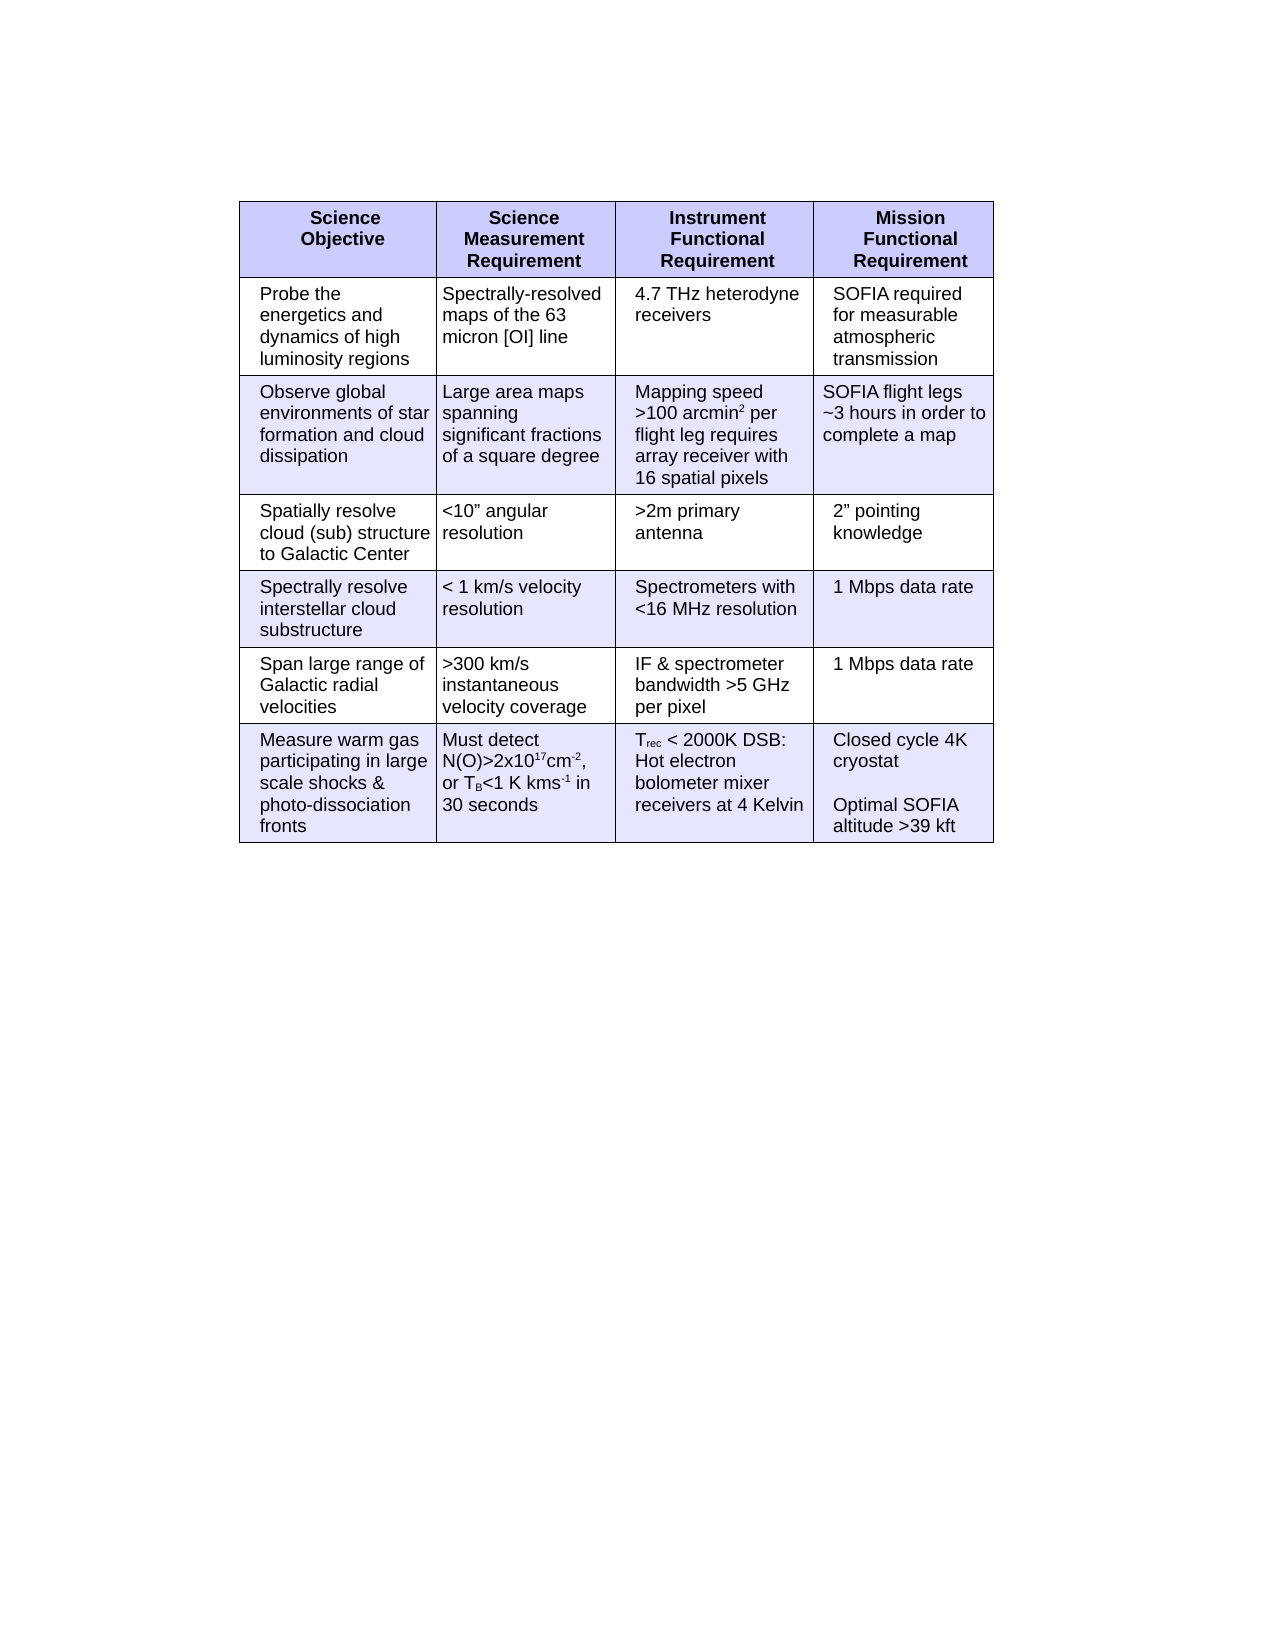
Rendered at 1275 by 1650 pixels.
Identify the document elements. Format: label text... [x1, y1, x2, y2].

table_header Science Measurement Requirement [437, 202, 615, 277]
table_cell Span large range of Galactic radial velocities [240, 648, 436, 723]
table_header Science Objective [240, 202, 436, 277]
table_cell 1 Mbps data rate [814, 571, 993, 647]
table_cell 4.7 THz heterodyne receivers [616, 278, 813, 375]
table_cell 1 Mbps data rate [814, 648, 993, 723]
table_cell Must detect N(O)>2x1017cm-2, or TB<1 K kms-1 in 30 seconds [437, 724, 615, 842]
table_cell Mapping speed >100 arcmin2 per flight leg requires array receiver with 16 spatial pixels [616, 376, 813, 494]
table_cell Spectrometers with <16 MHz resolution [616, 571, 813, 647]
table_cell Probe the energetics and dynamics of high luminosity regions [240, 278, 436, 375]
table_cell Spectrally resolve interstellar cloud substructure [240, 571, 436, 647]
table_cell <10” angular resolution [437, 495, 615, 570]
table_cell Measure warm gas participating in large scale shocks & photo-dissociation fronts [240, 724, 436, 842]
table_cell >300 km/s instantaneous velocity coverage [437, 648, 615, 723]
table_cell IF & spectrometer bandwidth >5 GHz per pixel [616, 648, 813, 723]
table_cell >2m primary antenna [616, 495, 813, 570]
table_cell Spectrally-resolved maps of the 63 micron [OI] line [437, 278, 615, 375]
table_cell SOFIA required for measurable atmospheric transmission [814, 278, 993, 375]
table_cell Trec < 2000K DSB: Hot electron bolometer mixer receivers at 4 Kelvin [616, 724, 813, 842]
table_header Mission Functional Requirement [814, 202, 993, 277]
table_cell Large area maps spanning significant fractions of a square degree [437, 376, 615, 494]
table_cell Spatially resolve cloud (sub) structure to Galactic Center [240, 495, 436, 570]
table_cell < 1 km/s velocity resolution [437, 571, 615, 647]
table_cell Observe global environments of star formation and cloud dissipation [240, 376, 436, 494]
table_header Instrument Functional Requirement [616, 202, 813, 277]
table_cell Closed cycle 4K cryostat Optimal SOFIA altitude >39 kft [814, 724, 993, 842]
table_cell 2” pointing knowledge [814, 495, 993, 570]
table_cell SOFIA flight legs ~3 hours in order to complete a map [814, 376, 993, 494]
